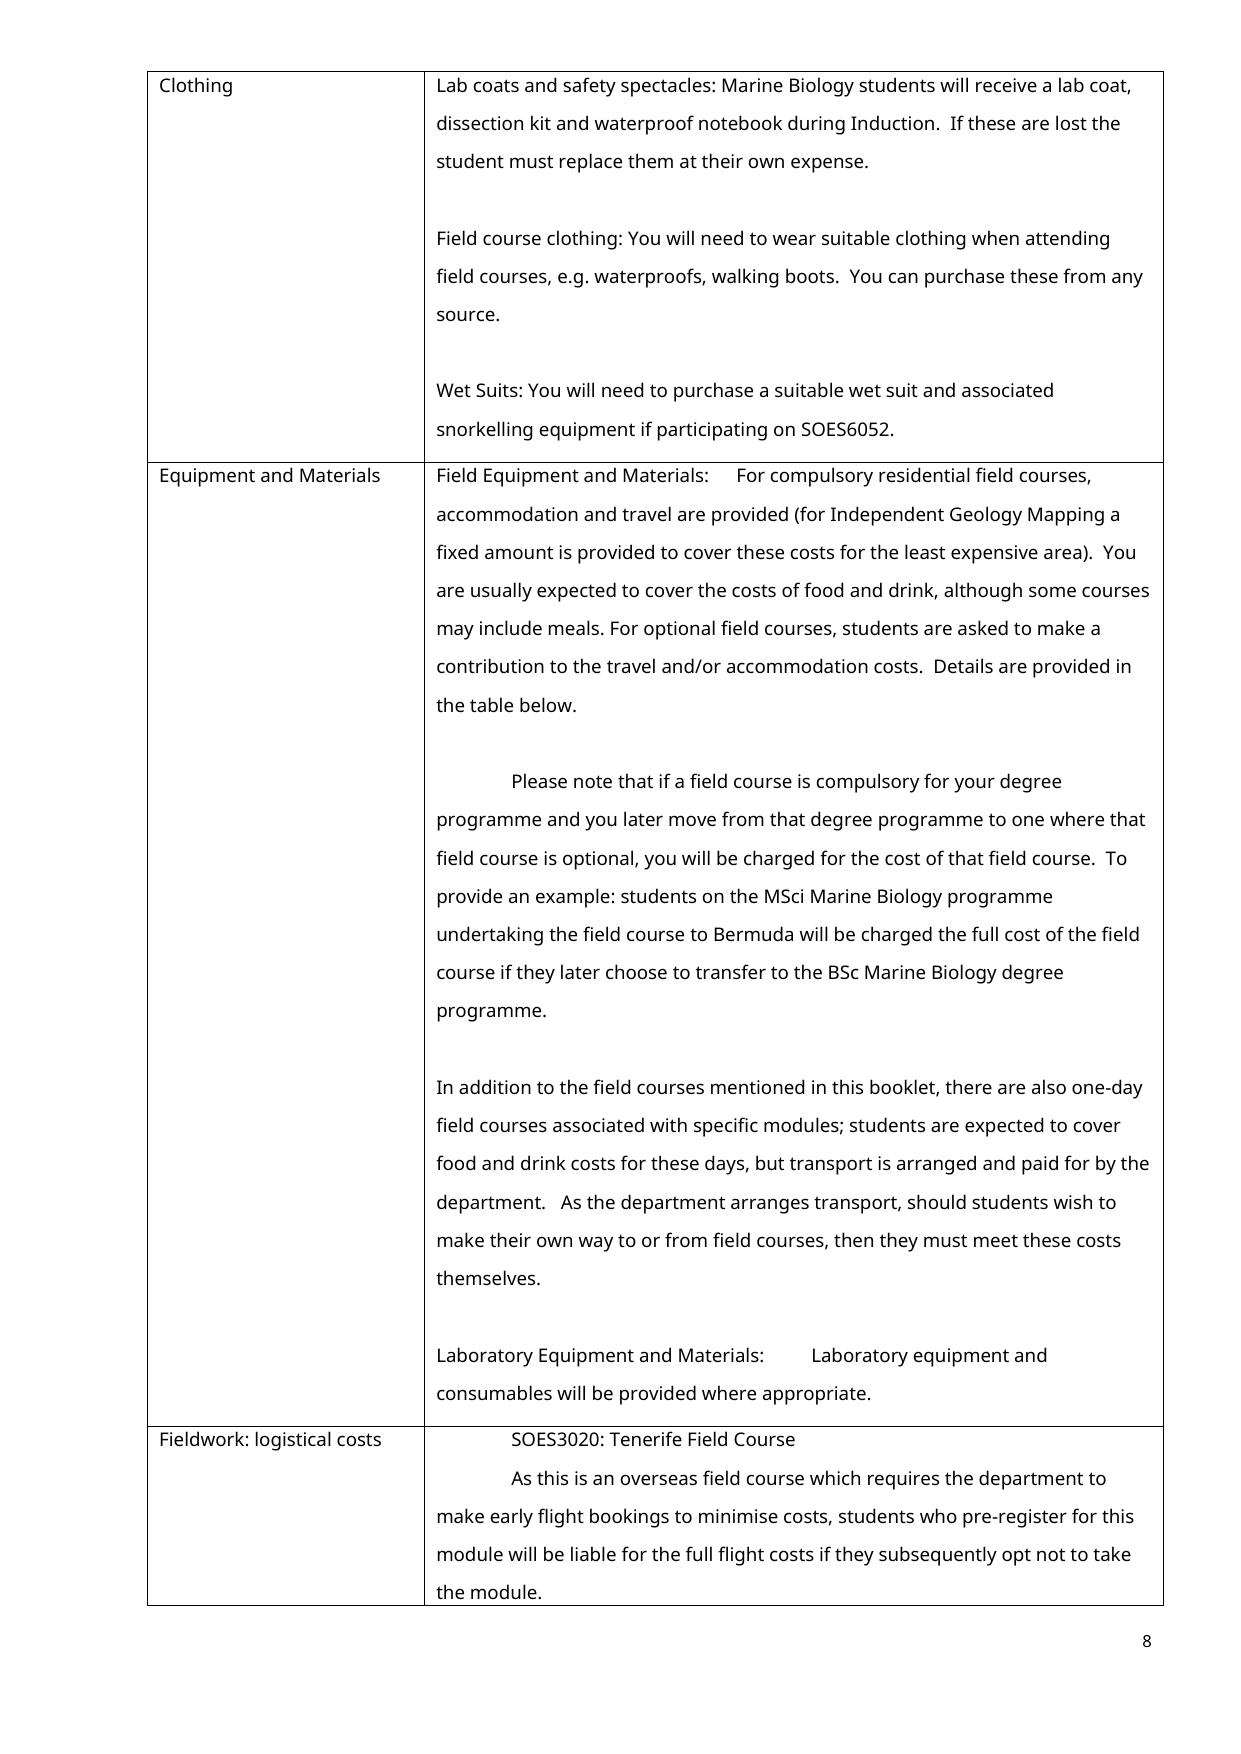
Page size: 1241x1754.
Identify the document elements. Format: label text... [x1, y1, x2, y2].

table_cell Fieldwork: logistical costs [148, 1427, 424, 1605]
table_cell Clothing [148, 72, 424, 462]
table_cell SOES3020: Tenerife Field Course As this is an overseas field course which requires the department to make early flight bookings to minimise costs, students who pre-register for this module will be liable for the full flight costs if they subsequently opt not to take the module. [425, 1427, 1163, 1605]
table_cell Lab coats and safety spectacles: Marine Biology students will receive a lab coat, dissection kit and waterproof notebook during Induction. If these are lost the student must replace them at their own expense. Field course clothing: You will need to wear suitable clothing when attending field courses, e.g. waterproofs, walking boots. You can purchase these from any source. Wet Suits: You will need to purchase a suitable wet suit and associated snorkelling equipment if participating on SOES6052. [425, 72, 1163, 462]
table_cell Field Equipment and Materials: For compulsory residential field courses, accommodation and travel are provided (for Independent Geology Mapping a fixed amount is provided to cover these costs for the least expensive area). You are usually expected to cover the costs of food and drink, although some courses may include meals. For optional field courses, students are asked to make a contribution to the travel and/or accommodation costs. Details are provided in the table below. Please note that if a field course is compulsory for your degree programme and you later move from that degree programme to one where that field course is optional, you will be charged for the cost of that field course. To provide an example: students on the MSci Marine Biology programme undertaking the field course to Bermuda will be charged the full cost of the field course if they later choose to transfer to the BSc Marine Biology degree programme. In addition to the field courses mentioned in this booklet, there are also one-day field courses associated with specific modules; students are expected to cover food and drink costs for these days, but transport is arranged and paid for by the department. As the department arranges transport, should students wish to make their own way to or from field courses, then they must meet these costs themselves. Laboratory Equipment and Materials: Laboratory equipment and consumables will be provided where appropriate. [425, 463, 1163, 1426]
table_cell Equipment and Materials [148, 463, 424, 1426]
